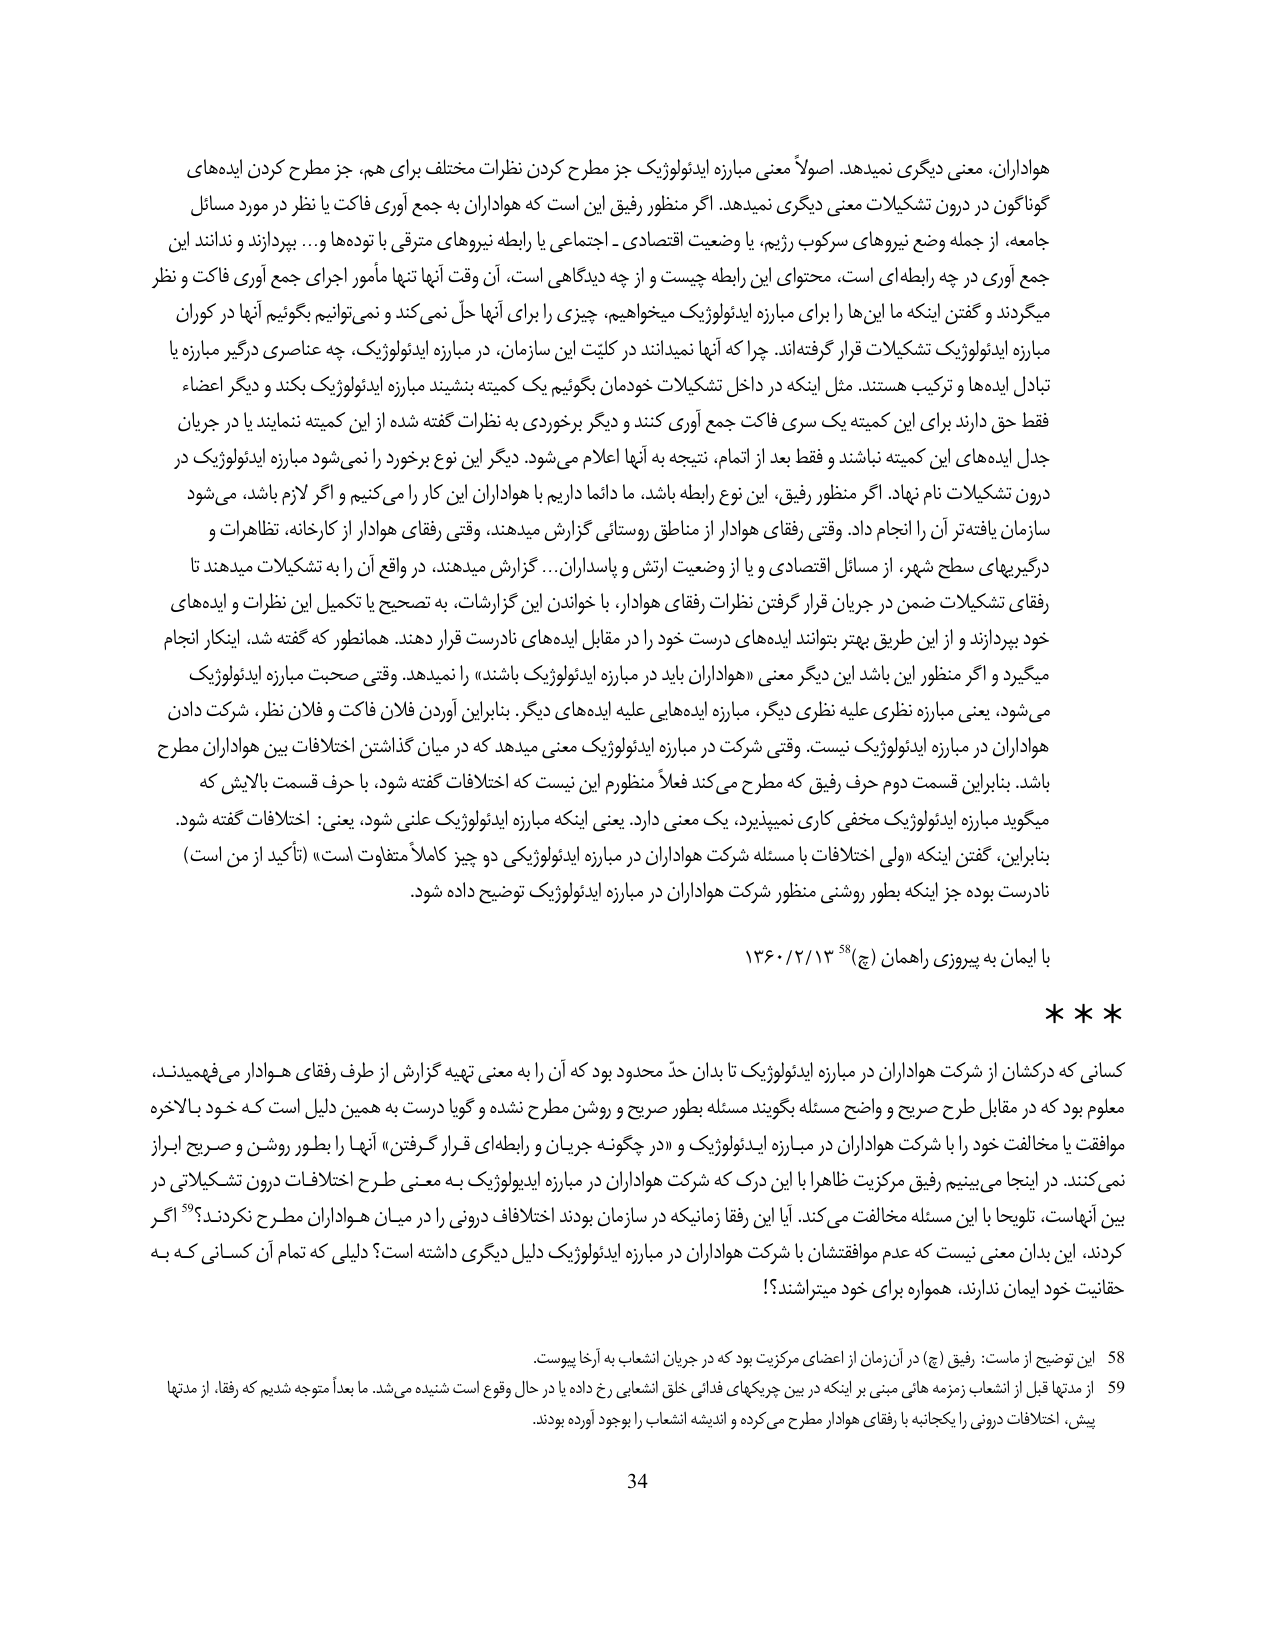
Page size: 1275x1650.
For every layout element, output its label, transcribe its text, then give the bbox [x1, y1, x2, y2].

text از مدتها قبل از انشعاب زمزمه هائی مبنی بر اینکه در بین چریکهای فدائی خلق انشعابی رخ داده یا در حال وقوع است شنیده می‌شد. ما بعداً متوجه شدیم که رفقا، از مدتها پیش، اختلافات درونی را یکجانبه با رفقای هوادار مطرح می‌کرده و اندیشه انشعاب را بوجود آورده بودند. [150, 1374, 1125, 1434]
text رفیق (ق) در تاریخ ۱۳۶۰/۲/۹ نامه‌ای خطاب به رفقا نوشت و مسئله‌ای را مطرح کرد. هر چند که بطور روشن و صریح مسئله عنوان نشده، ولی با این وجود می‌شود تا اندازه‌ای منظور نامه را فهمید. ولی برای این که بشود دقیقتر متوجه منظور رفیق گردید بهتر است توضیح بیشتر در مورد نظر خود بدهد. همچنین طرح عملی خود را نیز مطرح نماید که: چگونه مبارزه ایدئولوژیک را بین هواداران ببریم؟ به هر صورت از نامه رفیق چه می‌فهمیم؟ در قسمت اول نامه، رفیق مطرح می‌کند که چون «… هواداران که رابطه سازمان را با توده‌ها مادّی می‌کنند، یعنی رابطه سازمانی و تشکیلاتی را با توده‌ها برقرار می‌کنند، باید در جریان مسائل تئوریک قرار داشته باشند…» این حرف بطور کلی می‌تواند درست باشد و می‌توان گفت هواداران علاوه بر در جریان قرار گرفتن مسائل تئوریک باید در جریان بعضی از مسائل سازمان نیز باشند، ولی آنچه بلافاصله مطرح می‌شود، در چگونه جریان و رابطه‌ای قرار گرفتن می‌با‌شد. فکر می‌کنم منظور نامه رفیق نیز به این چگونه رابطه است وگرنه به صرف گفتن اینکه ما باید در رابطه باشیم و آنها در جریان قرار بگیرند دیگر احتیاجی به نوشتن نامه نبود. وقتی رفیق مطرح می‌کند «مبارزه ایدئولوژیک، مخفی کاری نمی‌پذیرد» این به چه معنی است؟ آیا این معنی را نمیدهد که: باید ایده‌های مختلف در داخل تشکیلات را در سطح بیرون بین هواداران مطرح کرد؟ چرا که رفیق بلافاصله بعد از این جمله، این مسئله را مطرح می‌کند که «ما باید هر آنچه که برایمان روشن نیست را به صراحت به توده‌ها بگوئیم» و این جز مطرح کردن اختلافات و مبارزه بین ایده‌ها برای هواداران، معنی دیگری نمیدهد. اصولاً معنی مبارزه ایدئولوژیک جز مطرح کردن نظرات مختلف برای هم، جز مطرح کردن ایده‌های گوناگون در درون تشکیلات معنی دیگری نمیدهد. اگر منظور رفیق این است که هواداران به جمع آوری فاکت یا نظر در مورد مسائل جامعه، از جمله وضع نیروهای سرکوب رژیم، یا وضعیت اقتصادی ـ اجتماعی یا رابطه نیروهای مترقی با توده‌ها و… بپردازند و ندانند این جمع آوری در چه رابطه‌ای است، محتوای این رابطه چیست و از چه دیدگاهی است، آن وقت آنها تنها مأمور اجرای جمع آوری فاکت و نظر میگردند و گفتن اینکه ما این‌ها را برای مبارزه ایدئولوژیک میخواهیم، چیزی را برای آنها حلّ نمی‌کند و نمی‌توانیم بگوئیم آنها در کوران مبارزه ایدئولوژیک تشکیلات قرار گرفته‌اند. چرا که آنها نمیدانند در کلیّت این سازمان، در مبارزه ایدئولوژیک، چه عناصری درگیر مبارزه یا تبادل ایده‌ها و ترکیب هستند. مثل اینکه در داخل تشکیلات خودمان بگوئیم یک کمیته بنشیند مبارزه ایدئولوژیک بکند و دیگر اعضاء فقط حق دارند برای این کمیته یک سری فاکت جمع آوری کنند و دیگر برخوردی به نظرات گفته شده از این کمیته ننمایند یا در جریان جدل ایده‌های این کمیته نباشند و فقط بعد از اتمام، نتیجه به آنها اعلام می‌شود. دیگر این نوع برخورد را نمی‌شود مبارزه ایدئولوژیک در درون تشکیلات‌ نام نهاد. اگر منظور رفیق، این نوع رابطه باشد، ما دائما داریم با هواداران این کار را می‌کنیم و اگر لازم باشد، می‌شود سازمان یافته‌تر آن را انجام داد. وقتی رفقای هوادار از مناطق روستائی گزارش میدهند، وقتی رفقای هوادار از کارخانه، تظاهرات و درگیریهای سطح شهر، از مسائل اقتصادی و یا از وضعیت ارتش و پاسداران… گزارش میدهند، در واقع آن را به تشکیلات میدهند تا رفقای تشکیلات ضمن در جریان قرار گرفتن نظرات رفقای هوادار، با خواندن این گزارشات، به تصحیح یا تکمیل این نظرات و ایده‌های خود بپردازند و از این طریق بهتر بتوانند ایده‌های درست خود را در مقابل ایده‌های نادرست قرار دهند. همانطور که گفته شد، اینکار انجام میگیرد و اگر منظور این باشد این دیگر معنی «هواداران باید در مبارزه ایدئولوژیک باشند» را نمیدهد. وقتی صحبت مبارزه ایدئولوژیک می‌شود، یعنی مبارزه نظری علیه نظری دیگر، مبارزه ایده‌هایی علیه ایده‌های دیگر. بنابراین آوردن فلان فاکت و فلان نظر، شرکت دادن هواداران در مبارزه ایدئولوژیک نیست. وقتی شرکت در مبارزه ایدئولوژیک معنی میدهد که در میان گذاشتن اختلافات بین هواداران مطرح باشد. بنابراین قسمت دوم حرف رفیق که مطرح می‌کند فعلاً منظورم این نیست که اختلافات گفته شود، با حرف قسمت بالایش که میگوید مبارزه ایدئولوژیک مخفی کاری نمیپذیرد، یک معنی دارد. یعنی اینکه مبارزه ایدئولوژیک علنی شود، یعنی: اختلافات گفته شود. بنابراین، گفتن اینکه «ولی اختلافات با مسئله شرکت هواداران در مبارزه ایدئولوژیکی دو چیز کاملاً متفاوت است» (تأکید از من است) نادرست بوده جز اینکه بطور روشنی منظور شرکت هواداران در مبارزه ایدئولوژیک توضیح داده شود. [150, 150, 1050, 909]
text ＊ ＊ ＊ [150, 999, 1125, 1035]
text با ایمان به پیروزی راهمان (چ) ۱۳۶۰/۲/۱۳ [150, 939, 1050, 975]
text کسانی که درکشان از شرکت هواداران در مبارزه ایدئولوژیک تا بدان حدّ محدود بود که آن را به معنی تهیه گزارش از طرف رفقای هوادار می‌فهمیدند، معلوم بود که در مقابل طرح صریح و واضح مسئله بگویند مسئله بطور صریح و روشن مطرح نشده و گویا درست به همین دلیل است که خود بالاخره موافقت یا مخالفت خود را با شرکت هواداران در مبارزه ایدئولوژیک و «در چگونه جریان و رابطه‌ای قرار گرفتن» آنها را بطور روشن و صریح ابراز نمی‌کنند. در اینجا می‌بینیم رفیق مرکزیت ظاهرا با این درک که شرکت هواداران در مبارزه ایدیولوژیک به معنی طرح اختلافات درون تشکیلاتی در بین آنهاست، تلویحا با این مسئله مخالفت می‌کند. آیا این رفقا زمانیکه در سازمان بودند اختلافاف درونی را در میان هواداران مطرح نکردند؟ اگر کردند، این بدان معنی نیست که عدم موافقتشان با شرکت هواداران در مبارزه ایدئولوژیک دلیل دیگری داشته است؟ دلیلی که تمام آن کسانی که به حقانیت خود ایمان ندارند، همواره برای خود میتراشند؟! [150, 1053, 1125, 1306]
text این توضیح از ماست: رفیق (چ) در آن‌زمان از اعضای مرکزیت بود که در جریان انشعاب به آرخا پیوست. [150, 1343, 1125, 1374]
